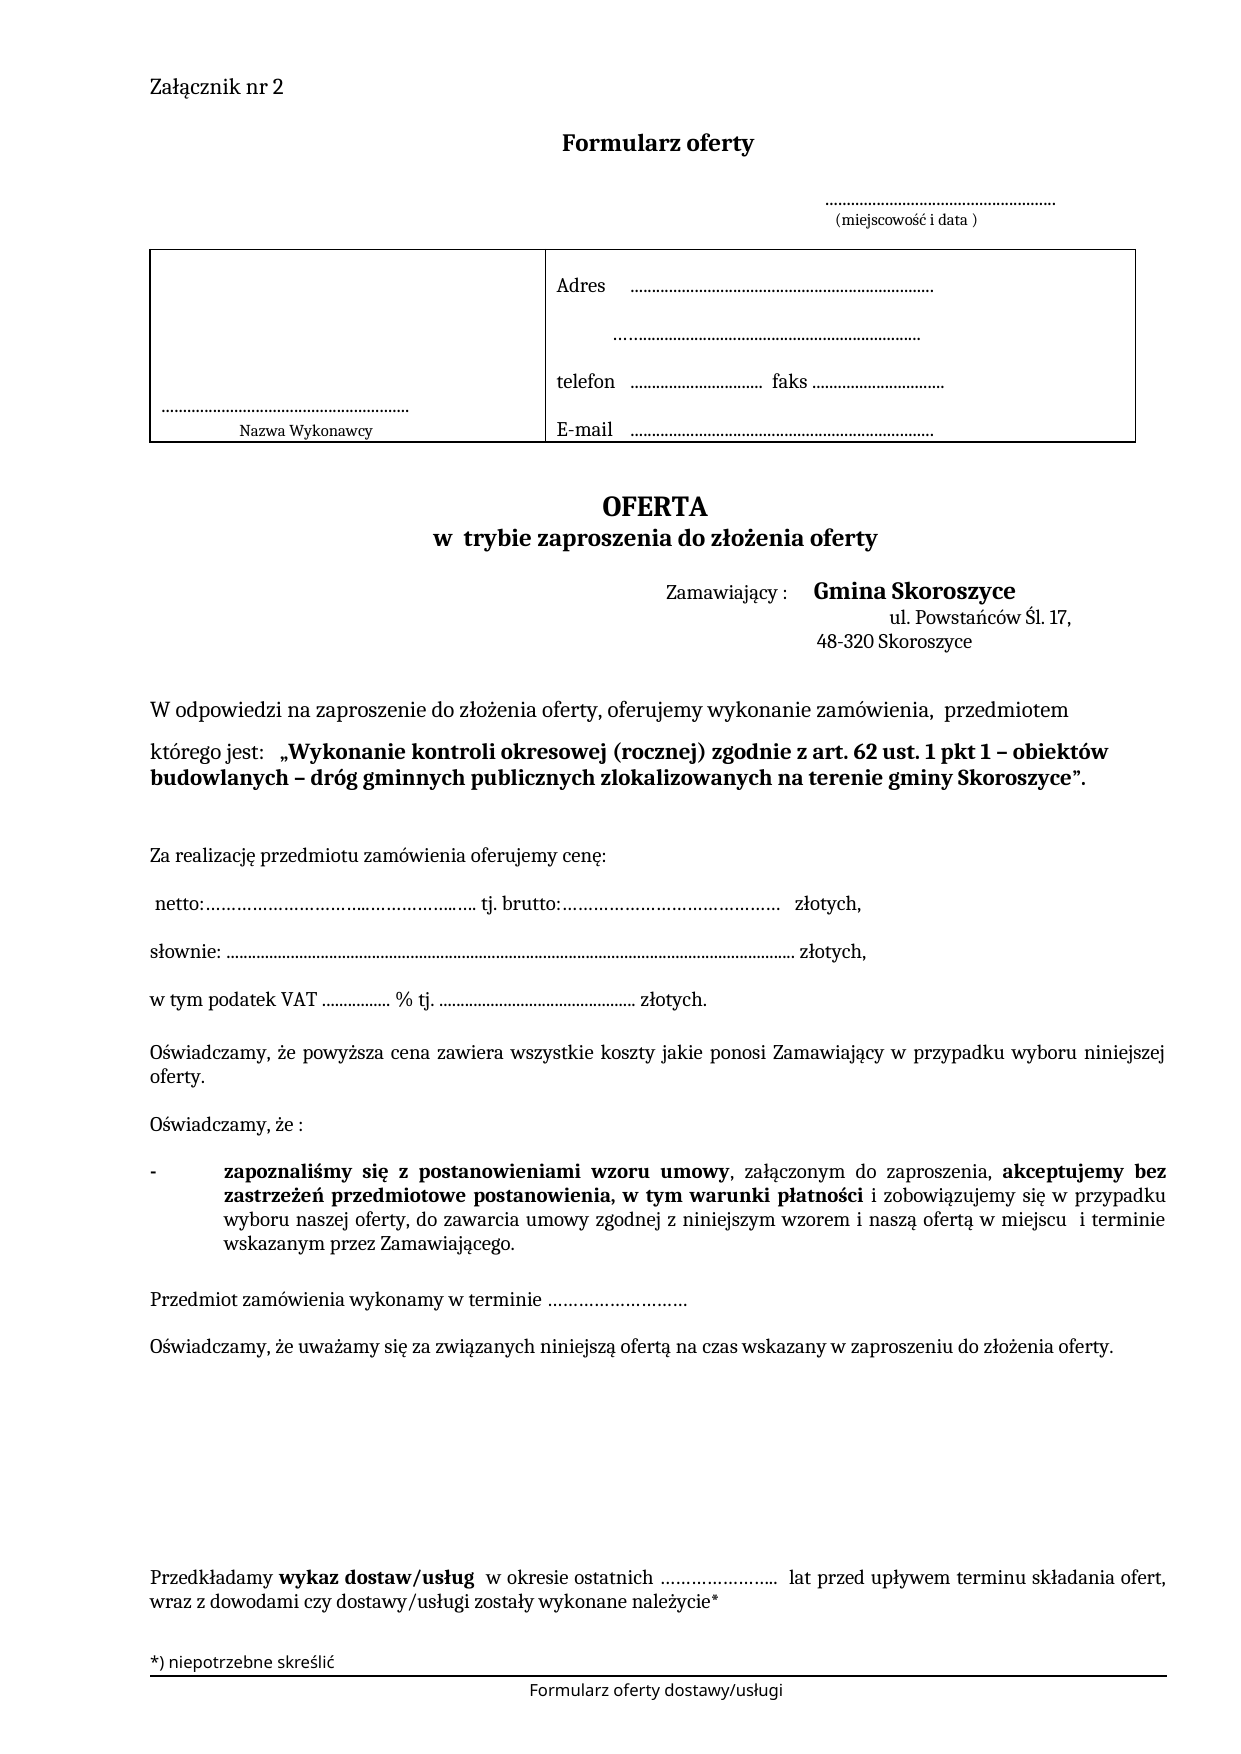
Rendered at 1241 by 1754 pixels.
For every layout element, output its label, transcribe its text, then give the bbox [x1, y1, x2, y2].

text Formularz oferty [150, 129, 1167, 158]
subtitle Załącznik nr 2 [150, 74, 1167, 100]
text którego jest: „Wykonanie kontroli okresowej (rocznej) zgodnie z art. 62 ust. 1 pkt 1 – obiektów budowlanych – dróg gminnych publicznych zlokalizowanych na terenie gminy Skoroszyce”. [150, 738, 1167, 791]
text (miejscowość i data ) [375, 210, 1167, 229]
text netto:…………………………..……………..…. tj. brutto:…………………………………… złotych, [150, 892, 1167, 916]
text słownie: ..................................................................................................................................... złotych, [150, 940, 1167, 964]
text ...................................................... [750, 186, 1167, 210]
text Oświadczamy, że uważamy się za związanych niniejszą ofertą na czas wskazany w zaproszeniu do złożenia oferty. [150, 1335, 1167, 1359]
table_header .......................................................... Nazwa Wykonawcy [151, 250, 545, 441]
text w tym podatek VAT ................ % tj. .............................................. złotych. [150, 988, 1167, 1012]
text Przedmiot zamówienia wykonamy w terminie ……………………… [150, 1287, 1167, 1311]
text Oświadczamy, że : [150, 1112, 1167, 1136]
text Zamawiający : Gmina Skoroszyce [150, 577, 1167, 605]
text Przedkładamy wykaz dostaw/usług w okresie ostatnich ………………….. lat przed upływem terminu składania ofert, wraz z dowodami czy dostawy/usługi zostały wykonane należycie* [150, 1566, 1167, 1614]
text - zapoznaliśmy się z postanowieniami wzoru umowy, załączonym do zaproszenia, akceptujemy bez zastrzeżeń przedmiotowe postanowienia, w tym warunki płatności i zobowiązujemy się w przypadku wyboru naszej oferty, do zawarcia umowy zgodnej z niniejszym wzorem i naszą ofertą w miejscu i terminie wskazanym przez Zamawiającego. [150, 1160, 1167, 1256]
text ul. Powstańców Śl. 17, [664, 605, 1167, 629]
table_header Adres ....................................................................... ……................................................................. telefon ............................... faks ............................... E-mail ....................................................................... [546, 250, 1135, 441]
text W odpowiedzi na zaproszenie do złożenia oferty, oferujemy wykonanie zamówienia, przedmiotem [150, 697, 1167, 723]
text 48-320 Skoroszyce [664, 629, 1167, 653]
subtitle OFERTA [150, 490, 1167, 524]
text Za realizację przedmiotu zamówienia oferujemy cenę: [150, 844, 1167, 868]
text Oświadczamy, że powyższa cena zawiera wszystkie koszty jakie ponosi Zamawiający w przypadku wyboru niniejszej oferty. [150, 1040, 1167, 1088]
subtitle w trybie zaproszenia do złożenia oferty [150, 524, 1167, 553]
